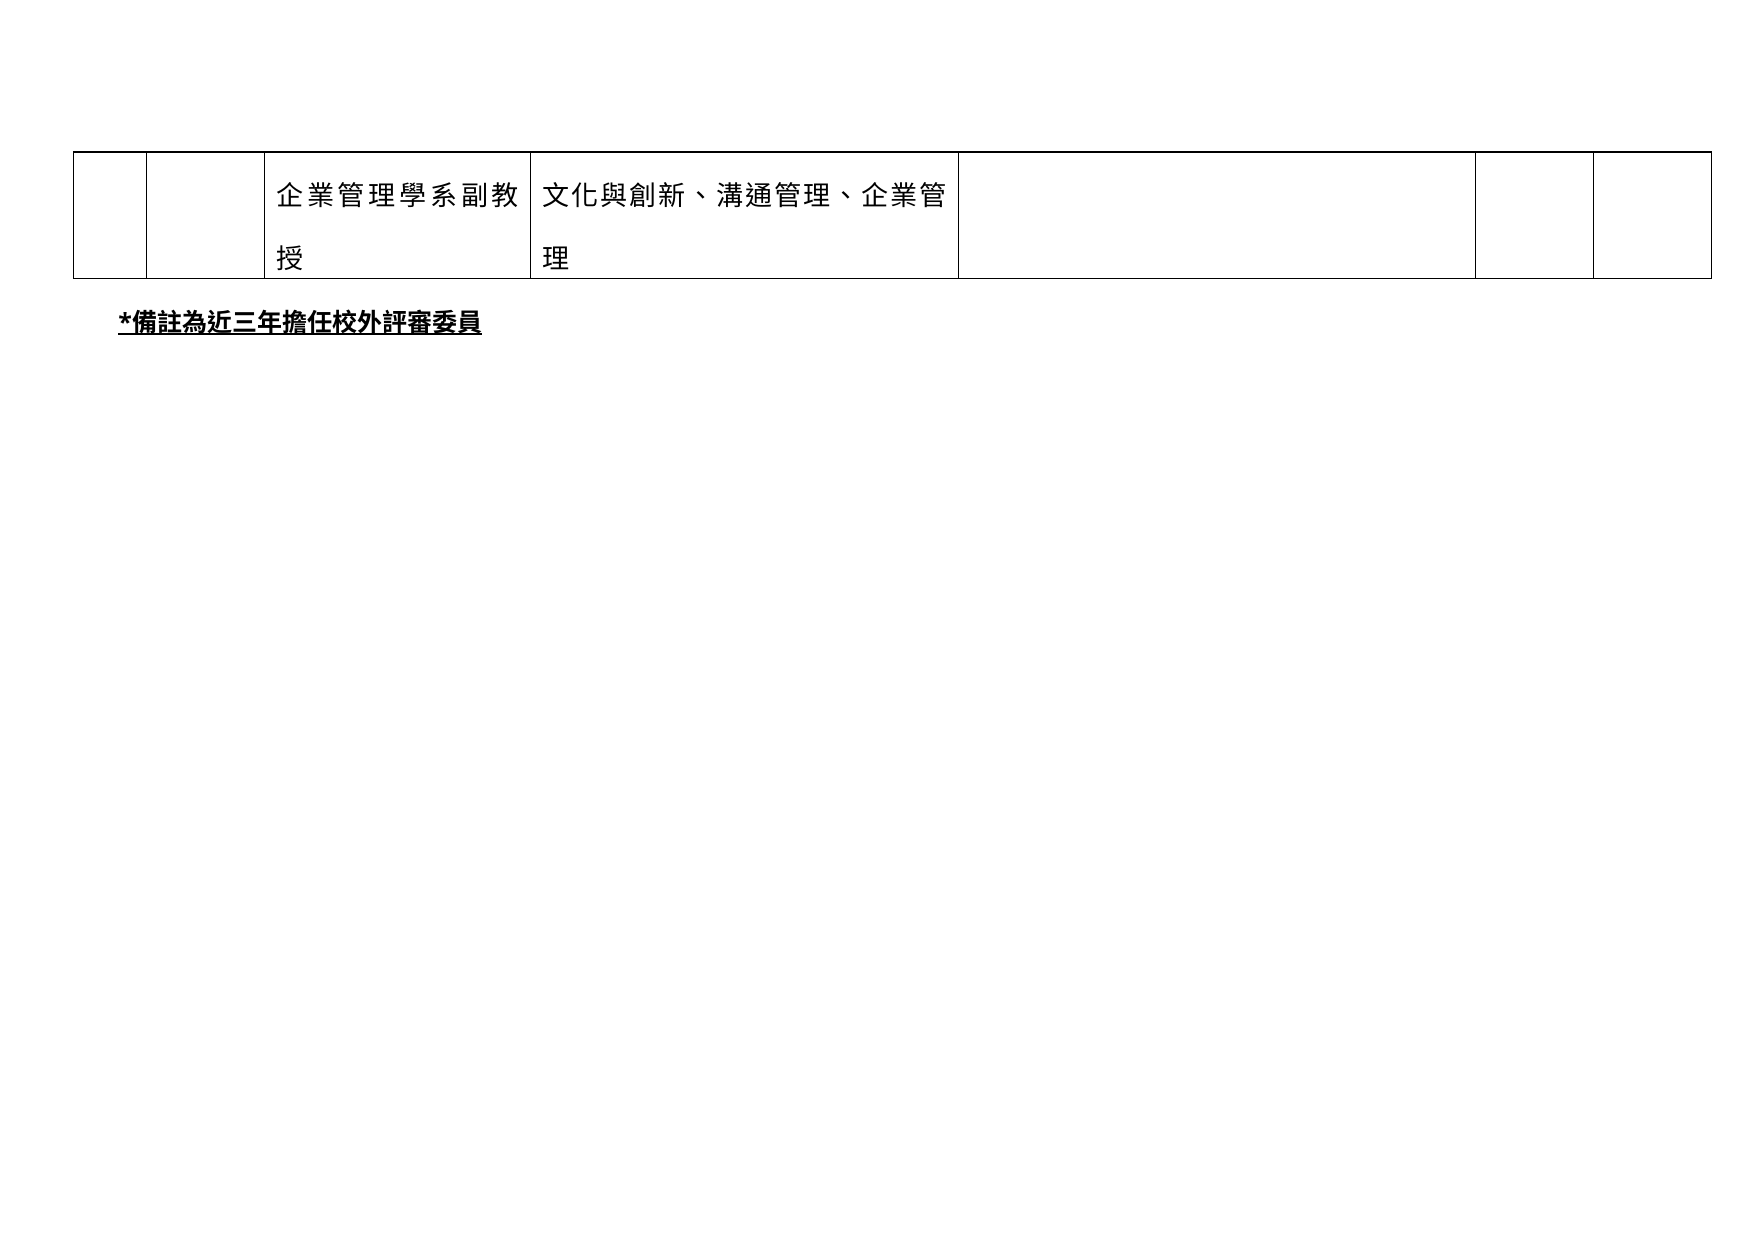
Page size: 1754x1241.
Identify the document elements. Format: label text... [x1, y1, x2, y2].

table_cell [1476, 153, 1593, 277]
table_cell [1594, 153, 1711, 277]
table_cell [959, 153, 1475, 277]
table_cell [147, 153, 264, 277]
table_cell 企業管理學系副教授 [265, 153, 530, 277]
text *備註為近三年擔任校外評審委員 [118, 279, 1636, 341]
table_cell 文化與創新、溝通管理、企業管理 [531, 153, 958, 277]
table_cell [74, 153, 146, 277]
